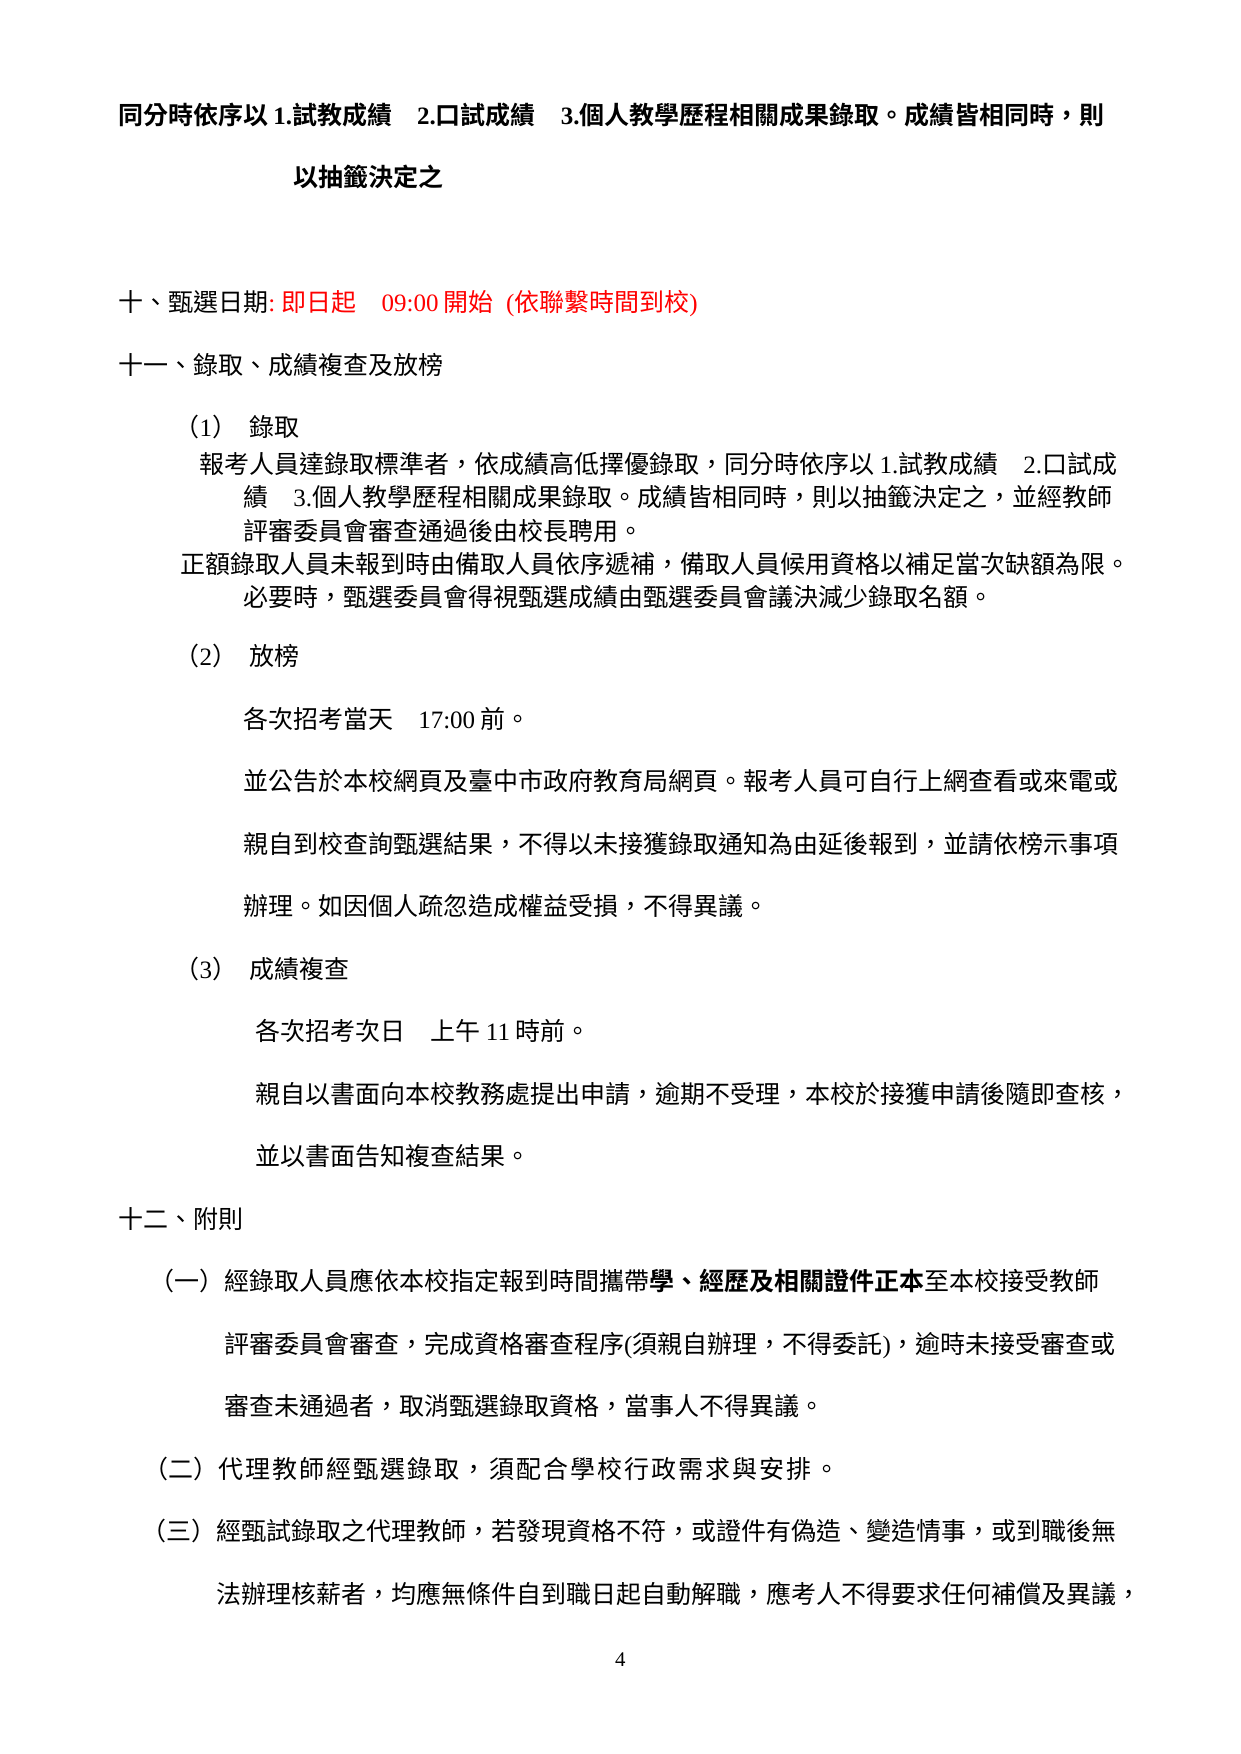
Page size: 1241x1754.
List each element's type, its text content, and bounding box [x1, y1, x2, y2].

text 十、甄選日期: 即日起 09:00開始 (依聯繫時間到校) [118, 259, 1122, 322]
list 成績複查 [174, 926, 1122, 988]
text 各次招考當天 17:00前。 [243, 676, 1122, 738]
text 同分時依序以1.試教成績 2.口試成績 3.個人教學歷程相關成果錄取。成績皆相同時，則以抽籤決定之 [118, 72, 1122, 197]
text 並公告於本校網頁及臺中市政府教育局網頁。報考人員可自行上網查看或來電或親自到校查詢甄選結果，不得以未接獲錄取通知為由延後報到，並請依榜示事項辦理。如因個人疏忽造成權益受損，不得異議。 [243, 738, 1122, 926]
text 十一、錄取、成績複查及放榜 [118, 322, 1122, 384]
text 各次招考次日 上午11時前。 [256, 988, 1122, 1051]
text （一）經錄取人員應依本校指定報到時間攜帶學、經歷及相關證件正本至本校接受教師評審委員會審查，完成資格審查程序(須親自辦理，不得委託)，逾時未接受審查或審查未通過者，取消甄選錄取資格，當事人不得異議。 [149, 1238, 1122, 1426]
text 親自以書面向本校教務處提出申請，逾期不受理，本校於接獲申請後隨即查核，並以書面告知複查結果。 [256, 1051, 1122, 1176]
text 正額錄取人員未報到時由備取人員依序遞補，備取人員候用資格以補足當次缺額為限。必要時，甄選委員會得視甄選成績由甄選委員會議決減少錄取名額。 [118, 547, 1122, 613]
text 十二、附則 [118, 1176, 1122, 1238]
text 報考人員達錄取標準者，依成績高低擇優錄取，同分時依序以1.試教成績 2.口試成績 3.個人教學歷程相關成果錄取。成績皆相同時，則以抽籤決定之，並經教師評審委員會審查通過後由校長聘用。 [156, 447, 1122, 547]
text （二）代理教師經甄選錄取，須配合學校行政需求與安排。 [143, 1426, 1122, 1488]
list 放榜 [174, 613, 1122, 676]
list 錄取 [174, 384, 1122, 447]
text （三）經甄試錄取之代理教師，若發現資格不符，或證件有偽造、變造情事，或到職後無法辦理核薪者，均應無條件自到職日起自動解職，應考人不得要求任何補償及異議，若涉及刑責，由應考人自行負責。 [141, 1488, 1122, 1613]
